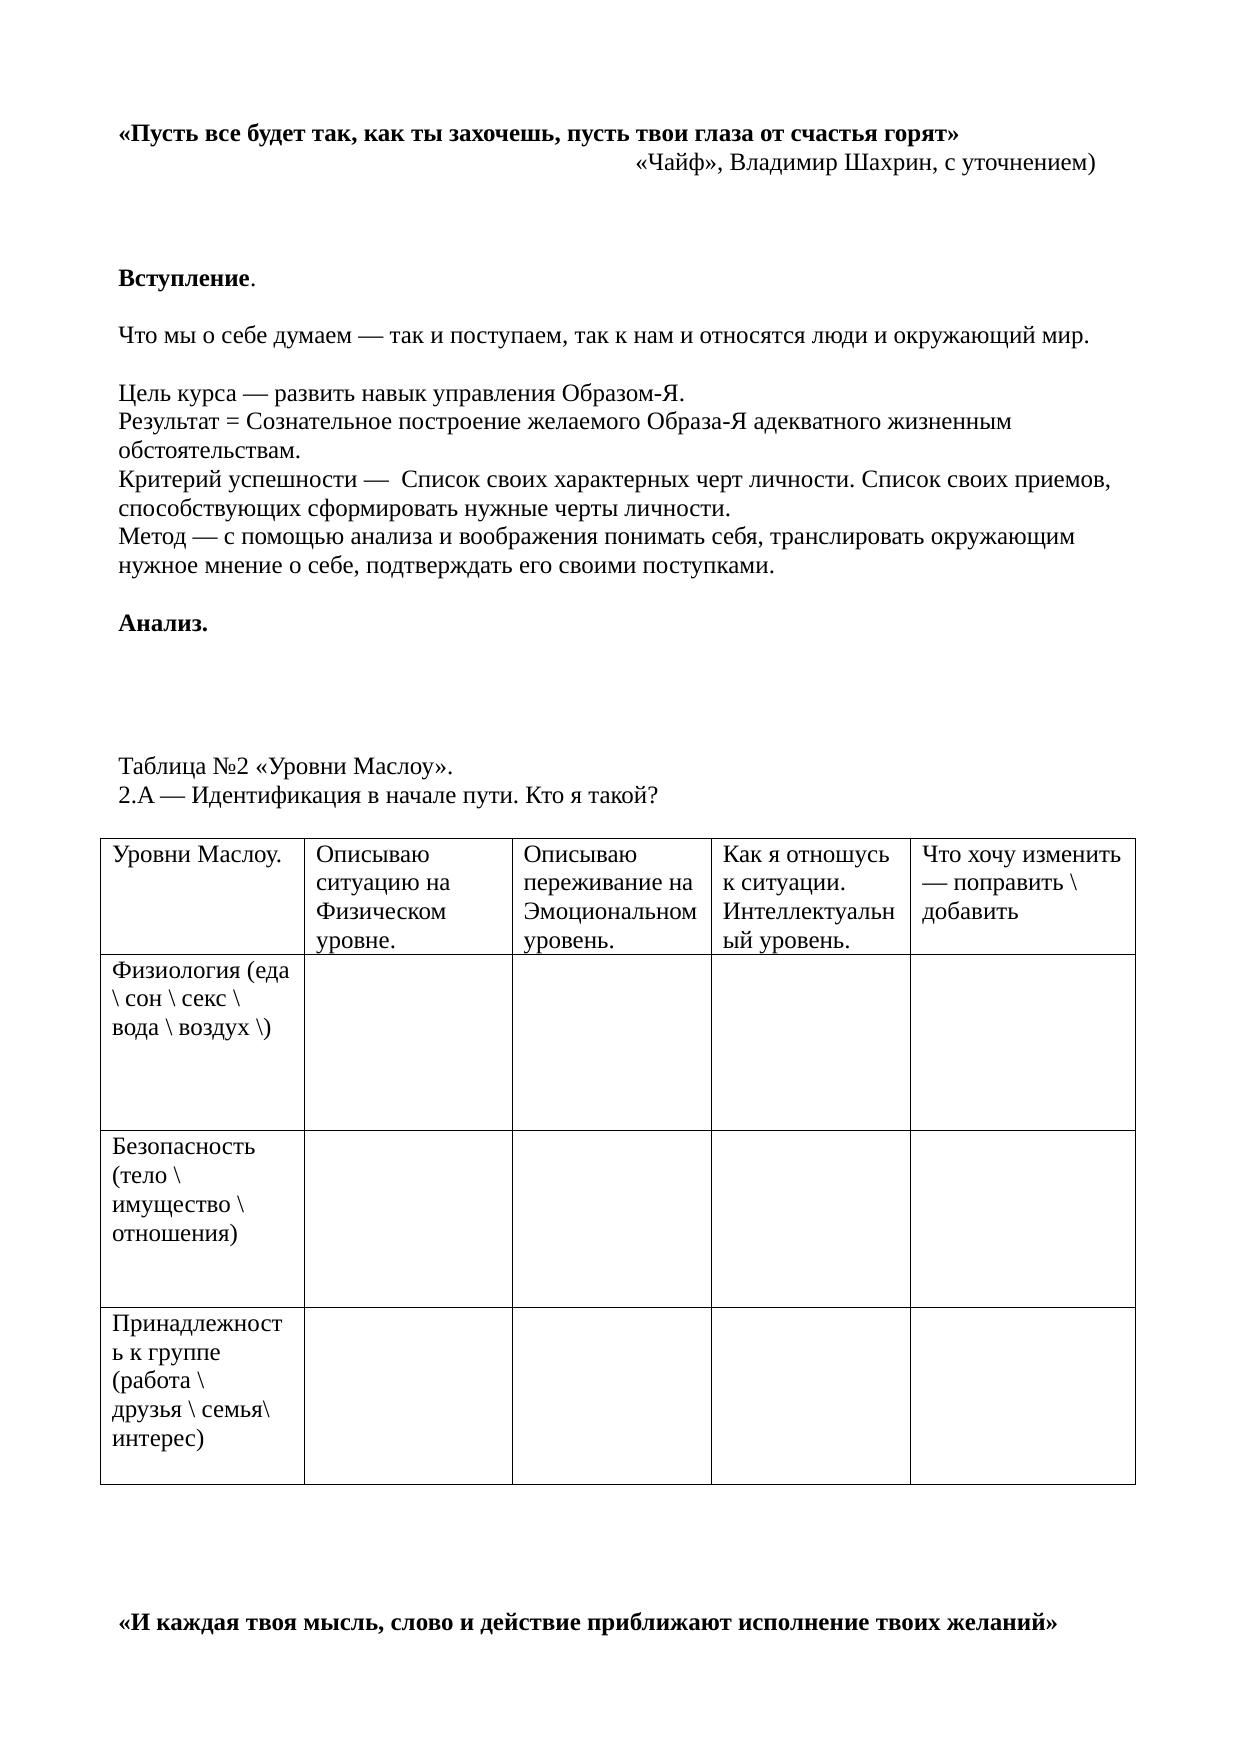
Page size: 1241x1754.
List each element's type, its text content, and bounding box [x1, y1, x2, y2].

table_cell [305, 1131, 512, 1307]
text Метод — с помощью анализа и воображения понимать себя, транслировать окружающим нужное мнение о себе, подтверждать его своими поступками. [118, 521, 1122, 579]
text Вступление. [118, 263, 1122, 291]
table_header Описываю ситуацию на Физическом уровне. [305, 839, 512, 954]
text Анализ. [118, 608, 1122, 636]
text Таблица №2 «Уровни Маслоу». [118, 751, 1122, 780]
table_cell [712, 955, 910, 1130]
table_cell Физиология (еда \ сон \ секс \ вода \ воздух \) [101, 955, 304, 1130]
table_cell [513, 955, 711, 1130]
text Цель курса — развить навык управления Образом-Я. [118, 378, 1122, 406]
text Критерий успешности — Список своих характерных черт личности. Список своих приемов, способствующих сформировать нужные черты личности. [118, 464, 1122, 521]
table_header Описываю переживание на Эмоциональном уровень. [513, 839, 711, 954]
table_header Что хочу изменить — поправить \добавить [911, 839, 1135, 954]
table_cell [911, 1308, 1135, 1484]
table_cell [513, 1308, 711, 1484]
table_cell Безопасность (тело \ имущество \ отношения) [101, 1131, 304, 1307]
table_cell Принадлежность к группе (работа \ друзья \ семья\интерес) [101, 1308, 304, 1484]
text Результат = Сознательное построение желаемого Образа-Я адекватного жизненным обстоятельствам. [118, 406, 1122, 464]
table_header Уровни Маслоу. [101, 839, 304, 954]
table_cell [513, 1131, 711, 1307]
text 2.A — Идентификация в начале пути. Кто я такой? [118, 780, 1122, 809]
table_cell [305, 1308, 512, 1484]
table_cell [712, 1131, 910, 1307]
table_header Как я отношусь к ситуации. Интеллектуальный уровень. [712, 839, 910, 954]
text Что мы о себе думаем — так и поступаем, так к нам и относятся люди и окружающий мир. [118, 320, 1122, 349]
table_cell [911, 955, 1135, 1130]
table_cell [911, 1131, 1135, 1307]
table_cell [712, 1308, 910, 1484]
table_cell [305, 955, 512, 1130]
